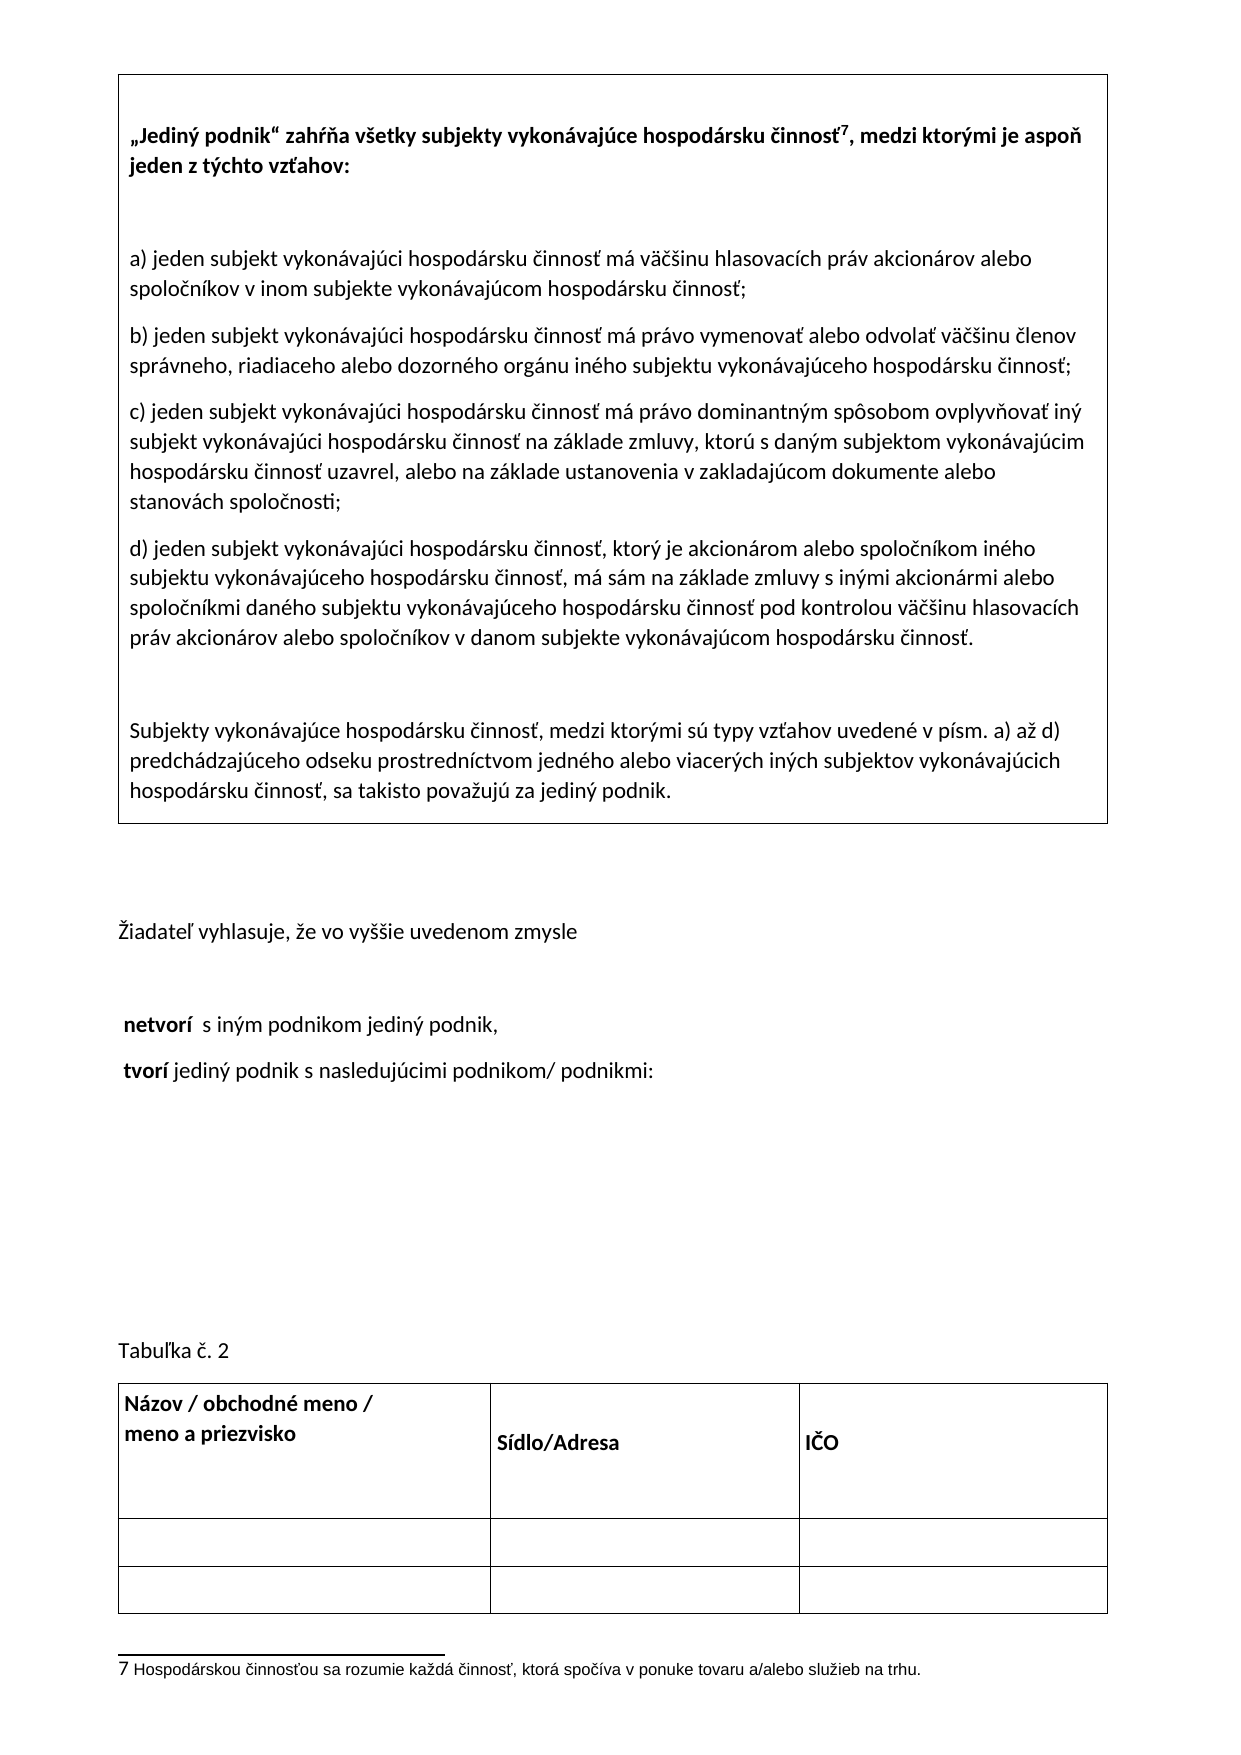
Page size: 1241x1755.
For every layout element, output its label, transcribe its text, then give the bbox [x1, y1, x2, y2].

table_cell [491, 1567, 799, 1613]
table_cell [800, 1519, 1107, 1566]
text netvorí s iným podnikom jediný podnik, [118, 1010, 1107, 1038]
table_header „Jediný podnik“ zahŕňa všetky subjekty vykonávajúce hospodársku činnosť, medzi ktorými je aspoň jeden z týchto vzťahov: a) jeden subjekt vykonávajúci hospodársku činnosť má väčšinu hlasovacích práv akcionárov alebo spoločníkov v inom subjekte vykonávajúcom hospodársku činnosť; b) jeden subjekt vykonávajúci hospodársku činnosť má právo vymenovať alebo odvolať väčšinu členov správneho, riadiaceho alebo dozorného orgánu iného subjektu vykonávajúceho hospodársku činnosť; c) jeden subjekt vykonávajúci hospodársku činnosť má právo dominantným spôsobom ovplyvňovať iný subjekt vykonávajúci hospodársku činnosť na základe zmluvy, ktorú s daným subjektom vykonávajúcim hospodársku činnosť uzavrel, alebo na základe ustanovenia v zakladajúcom dokumente alebo stanovách spoločnosti; d) jeden subjekt vykonávajúci hospodársku činnosť, ktorý je akcionárom alebo spoločníkom iného subjektu vykonávajúceho hospodársku činnosť, má sám na základe zmluvy s inými akcionármi alebo spoločníkmi daného subjektu vykonávajúceho hospodársku činnosť pod kontrolou väčšinu hlasovacích práv akcionárov alebo spoločníkov v danom subjekte vykonávajúcom hospodársku činnosť. Subjekty vykonávajúce hospodársku činnosť, medzi ktorými sú typy vzťahov uvedené v písm. a) až d) predchádzajúceho odseku prostredníctvom jedného alebo viacerých iných subjektov vykonávajúcich hospodársku činnosť, sa takisto považujú za jediný podnik. [119, 75, 1107, 823]
table_header Sídlo/Adresa [491, 1384, 799, 1518]
table_cell [800, 1567, 1107, 1613]
text Tabuľka č. 2 [118, 1336, 1107, 1364]
text tvorí jediný podnik s nasledujúcimi podnikom/ podnikmi: [118, 1057, 1107, 1084]
text Žiadateľ vyhlasuje, že vo vyššie uvedenom zmysle [118, 917, 1107, 945]
table_header Názov / obchodné meno / meno a priezvisko [119, 1384, 490, 1518]
table_cell [119, 1567, 490, 1613]
table_cell [119, 1519, 490, 1566]
table_cell [491, 1519, 799, 1566]
table_header IČO [800, 1384, 1107, 1518]
